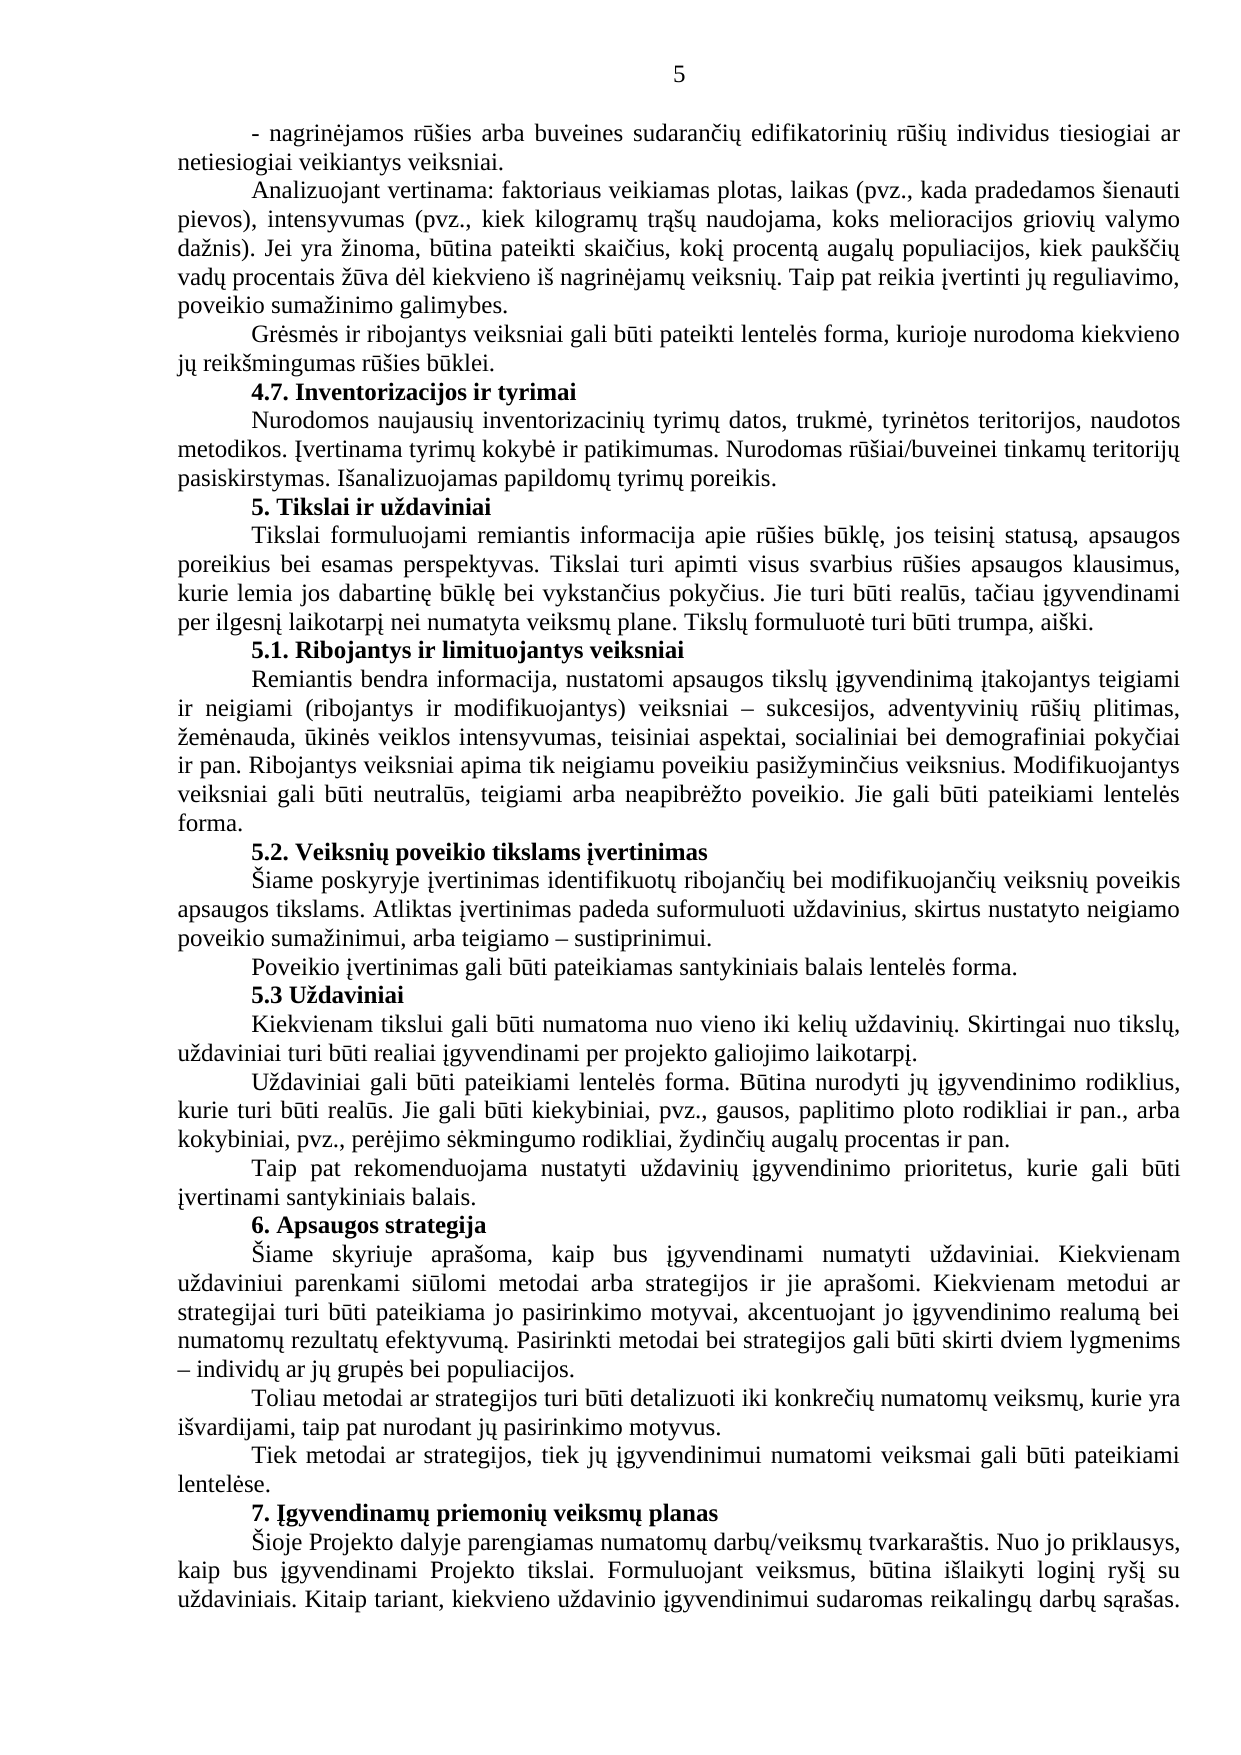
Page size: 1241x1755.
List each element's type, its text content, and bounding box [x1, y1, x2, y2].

text Šioje Projekto dalyje parengiamas numatomų darbų/veiksmų tvarkaraštis. Nuo jo priklausys, kaip bus įgyvendinami Projekto tikslai. Formuluojant veiksmus, būtina išlaikyti loginį ryšį su uždaviniais. Kitaip tariant, kiekvieno uždavinio įgyvendinimui sudaromas reikalingų darbų sąrašas. [177, 1527, 1181, 1613]
text Grėsmės ir ribojantys veiksniai gali būti pateikti lentelės forma, kurioje nurodoma kiekvieno jų reikšmingumas rūšies būklei. [177, 319, 1181, 377]
text Analizuojant vertinama: faktoriaus veikiamas plotas, laikas (pvz., kada pradedamos šienauti pievos), intensyvumas (pvz., kiek kilogramų trąšų naudojama, koks melioracijos griovių valymo dažnis). Jei yra žinoma, būtina pateikti skaičius, kokį procentą augalų populiacijos, kiek paukščių vadų procentais žūva dėl kiekvieno iš nagrinėjamų veiksnių. Taip pat reikia įvertinti jų reguliavimo, poveikio sumažinimo galimybes. [177, 176, 1181, 319]
text - nagrinėjamos rūšies arba buveines sudarančių edifikatorinių rūšių individus tiesiogiai ar netiesiogiai veikiantys veiksniai. [177, 118, 1181, 176]
text 5.2. Veiksnių poveikio tikslams įvertinimas [177, 837, 1181, 866]
text Toliau metodai ar strategijos turi būti detalizuoti iki konkrečių numatomų veiksmų, kurie yra išvardijami, taip pat nurodant jų pasirinkimo motyvus. [177, 1383, 1181, 1441]
text Šiame poskyryje įvertinimas identifikuotų ribojančių bei modifikuojančių veiksnių poveikis apsaugos tikslams. Atliktas įvertinimas padeda suformuluoti uždavinius, skirtus nustatyto neigiamo poveikio sumažinimui, arba teigiamo – sustiprinimui. [177, 866, 1181, 952]
text 4.7. Inventorizacijos ir tyrimai [177, 377, 1181, 406]
text 5.1. Ribojantys ir limituojantys veiksniai [177, 636, 1181, 664]
text 5. Tikslai ir uždaviniai [177, 492, 1181, 521]
text Uždaviniai gali būti pateikiami lentelės forma. Būtina nurodyti jų įgyvendinimo rodiklius, kurie turi būti realūs. Jie gali būti kiekybiniai, pvz., gausos, paplitimo ploto rodikliai ir pan., arba kokybiniai, pvz., perėjimo sėkmingumo rodikliai, žydinčių augalų procentas ir pan. [177, 1067, 1181, 1153]
text Šiame skyriuje aprašoma, kaip bus įgyvendinami numatyti uždaviniai. Kiekvienam uždaviniui parenkami siūlomi metodai arba strategijos ir jie aprašomi. Kiekvienam metodui ar strategijai turi būti pateikiama jo pasirinkimo motyvai, akcentuojant jo įgyvendinimo realumą bei numatomų rezultatų efektyvumą. Pasirinkti metodai bei strategijos gali būti skirti dviem lygmenims – individų ar jų grupės bei populiacijos. [177, 1239, 1181, 1383]
text 6. Apsaugos strategija [177, 1211, 1181, 1239]
text Taip pat rekomenduojama nustatyti uždavinių įgyvendinimo prioritetus, kurie gali būti įvertinami santykiniais balais. [177, 1153, 1181, 1211]
text Tiek metodai ar strategijos, tiek jų įgyvendinimui numatomi veiksmai gali būti pateikiami lentelėse. [177, 1441, 1181, 1498]
text Nurodomos naujausių inventorizacinių tyrimų datos, trukmė, tyrinėtos teritorijos, naudotos metodikos. Įvertinama tyrimų kokybė ir patikimumas. Nurodomas rūšiai/buveinei tinkamų teritorijų pasiskirstymas. Išanalizuojamas papildomų tyrimų poreikis. [177, 406, 1181, 492]
text 7. Įgyvendinamų priemonių veiksmų planas [177, 1498, 1181, 1527]
text Poveikio įvertinimas gali būti pateikiamas santykiniais balais lentelės forma. [177, 952, 1181, 981]
text Kiekvienam tikslui gali būti numatoma nuo vieno iki kelių uždavinių. Skirtingai nuo tikslų, uždaviniai turi būti realiai įgyvendinami per projekto galiojimo laikotarpį. [177, 1009, 1181, 1067]
text Remiantis bendra informacija, nustatomi apsaugos tikslų įgyvendinimą įtakojantys teigiami ir neigiami (ribojantys ir modifikuojantys) veiksniai – sukcesijos, adventyvinių rūšių plitimas, žemėnauda, ūkinės veiklos intensyvumas, teisiniai aspektai, socialiniai bei demografiniai pokyčiai ir pan. Ribojantys veiksniai apima tik neigiamu poveikiu pasižyminčius veiksnius. Modifikuojantys veiksniai gali būti neutralūs, teigiami arba neapibrėžto poveikio. Jie gali būti pateikiami lentelės forma. [177, 664, 1181, 837]
text Tikslai formuluojami remiantis informacija apie rūšies būklę, jos teisinį statusą, apsaugos poreikius bei esamas perspektyvas. Tikslai turi apimti visus svarbius rūšies apsaugos klausimus, kurie lemia jos dabartinę būklę bei vykstančius pokyčius. Jie turi būti realūs, tačiau įgyvendinami per ilgesnį laikotarpį nei numatyta veiksmų plane. Tikslų formuluotė turi būti trumpa, aiški. [177, 521, 1181, 636]
text 5.3 Uždaviniai [177, 981, 1181, 1009]
